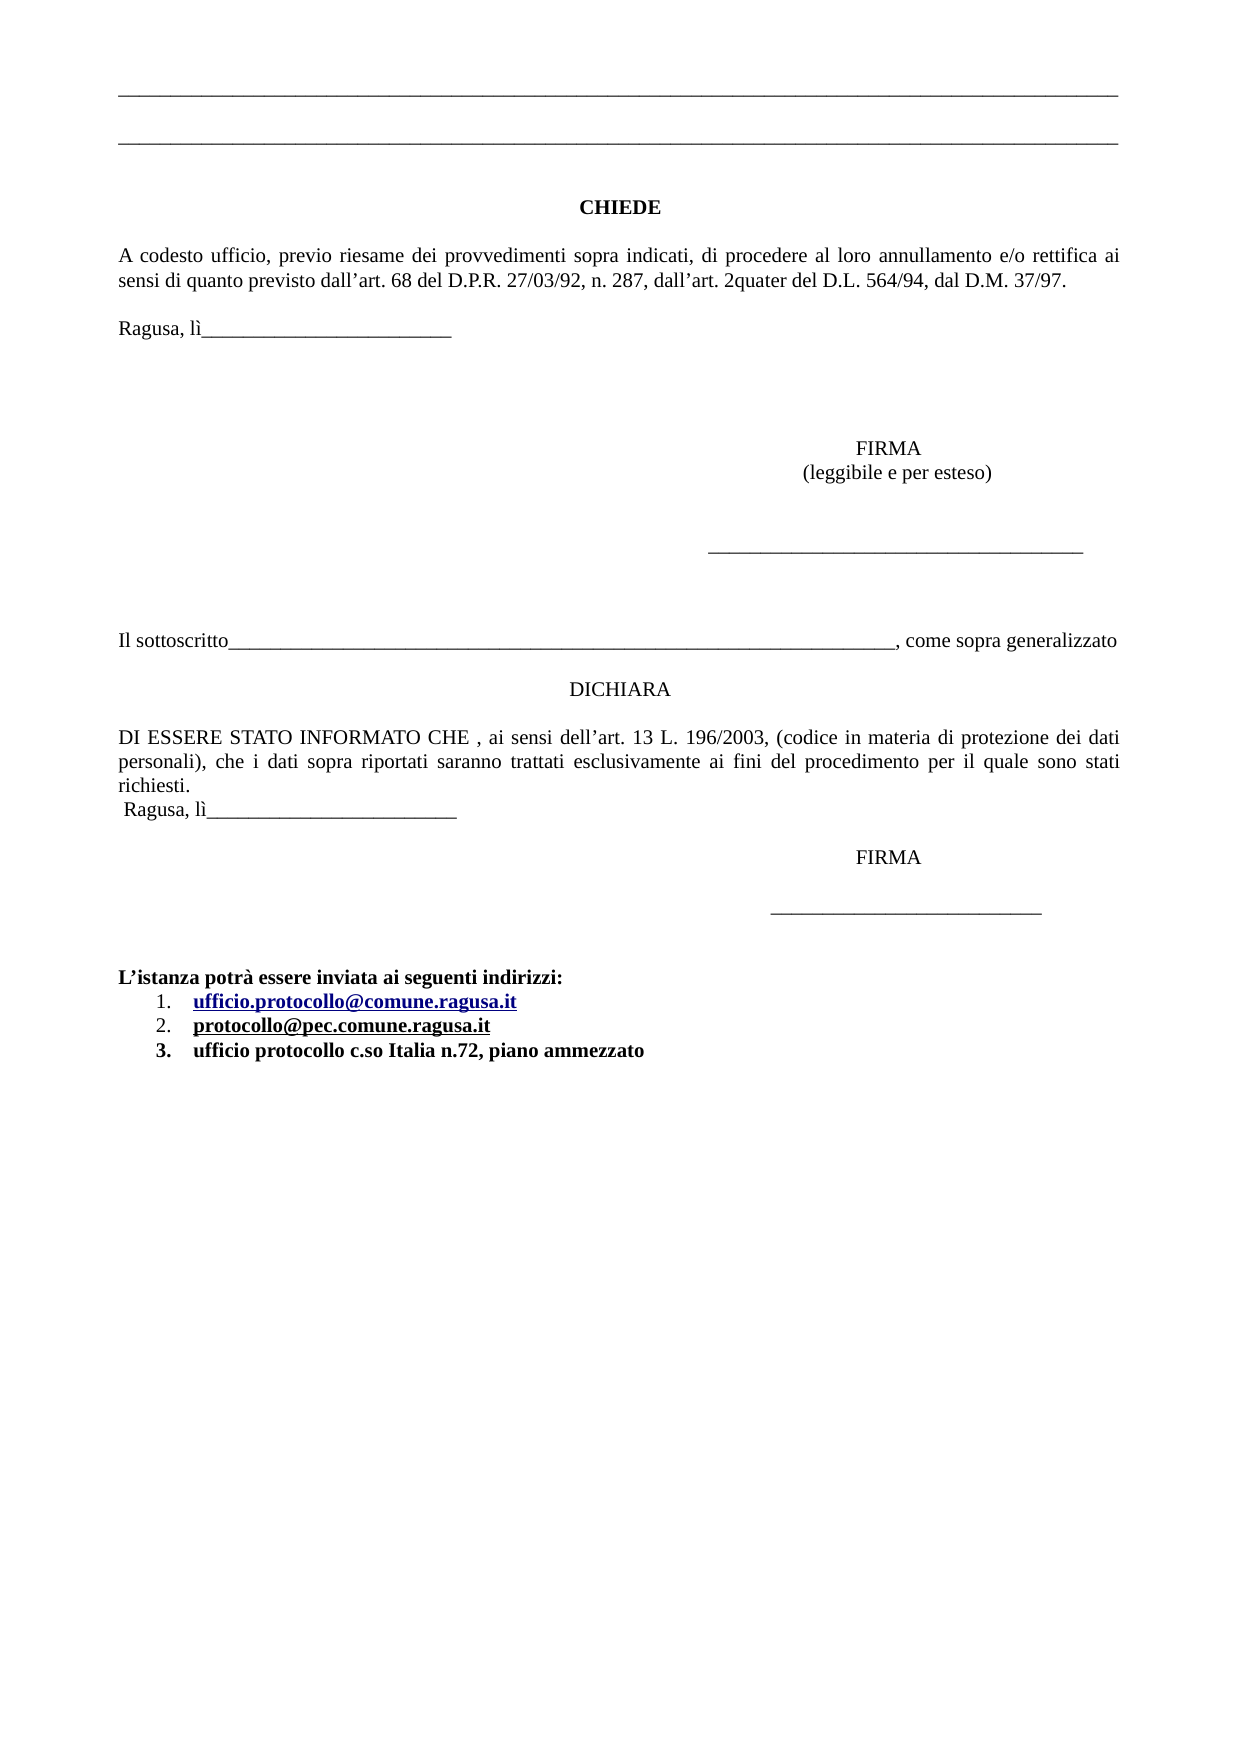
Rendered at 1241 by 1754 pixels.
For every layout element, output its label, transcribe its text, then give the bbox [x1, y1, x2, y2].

text L’istanza potrà essere inviata ai seguenti indirizzi: [118, 965, 1122, 989]
text CHIEDE [118, 195, 1122, 219]
text FIRMA [782, 436, 1122, 460]
text __________________________ [118, 893, 1122, 917]
text Il sottoscritto________________________________________________________________, come sopra generalizzato [118, 628, 1122, 652]
text FIRMA [856, 845, 1122, 869]
text ________________________________________________________________________________________________ [118, 75, 1122, 99]
text ________________________________________________________________________________________________ [118, 123, 1122, 147]
text Ragusa, lì________________________ [118, 797, 1122, 821]
text (leggibile e per esteso) [118, 460, 1122, 484]
text A codesto ufficio, previo riesame dei provvedimenti sopra indicati, di procedere al loro annullamento e/o rettifica ai sensi di quanto previsto dall’art. 68 del D.P.R. 27/03/92, n. 287, dall’art. 2quater del D.L. 564/94, dal D.M. 37/97. [118, 243, 1122, 292]
list protocollo@pec.comune.ragusa.it [156, 1013, 1122, 1037]
list ufficio.protocollo@comune.ragusa.it [156, 989, 1122, 1013]
list ufficio protocollo c.so Italia n.72, piano ammezzato [156, 1037, 1122, 1062]
text ____________________________________ [708, 532, 1122, 556]
text DICHIARA [118, 677, 1122, 701]
text DI ESSERE STATO INFORMATO CHE , ai sensi dell’art. 13 L. 196/2003, (codice in materia di protezione dei dati personali), che i dati sopra riportati saranno trattati esclusivamente ai fini del procedimento per il quale sono stati richiesti. [118, 725, 1122, 797]
text Ragusa, lì________________________ [118, 316, 1122, 340]
